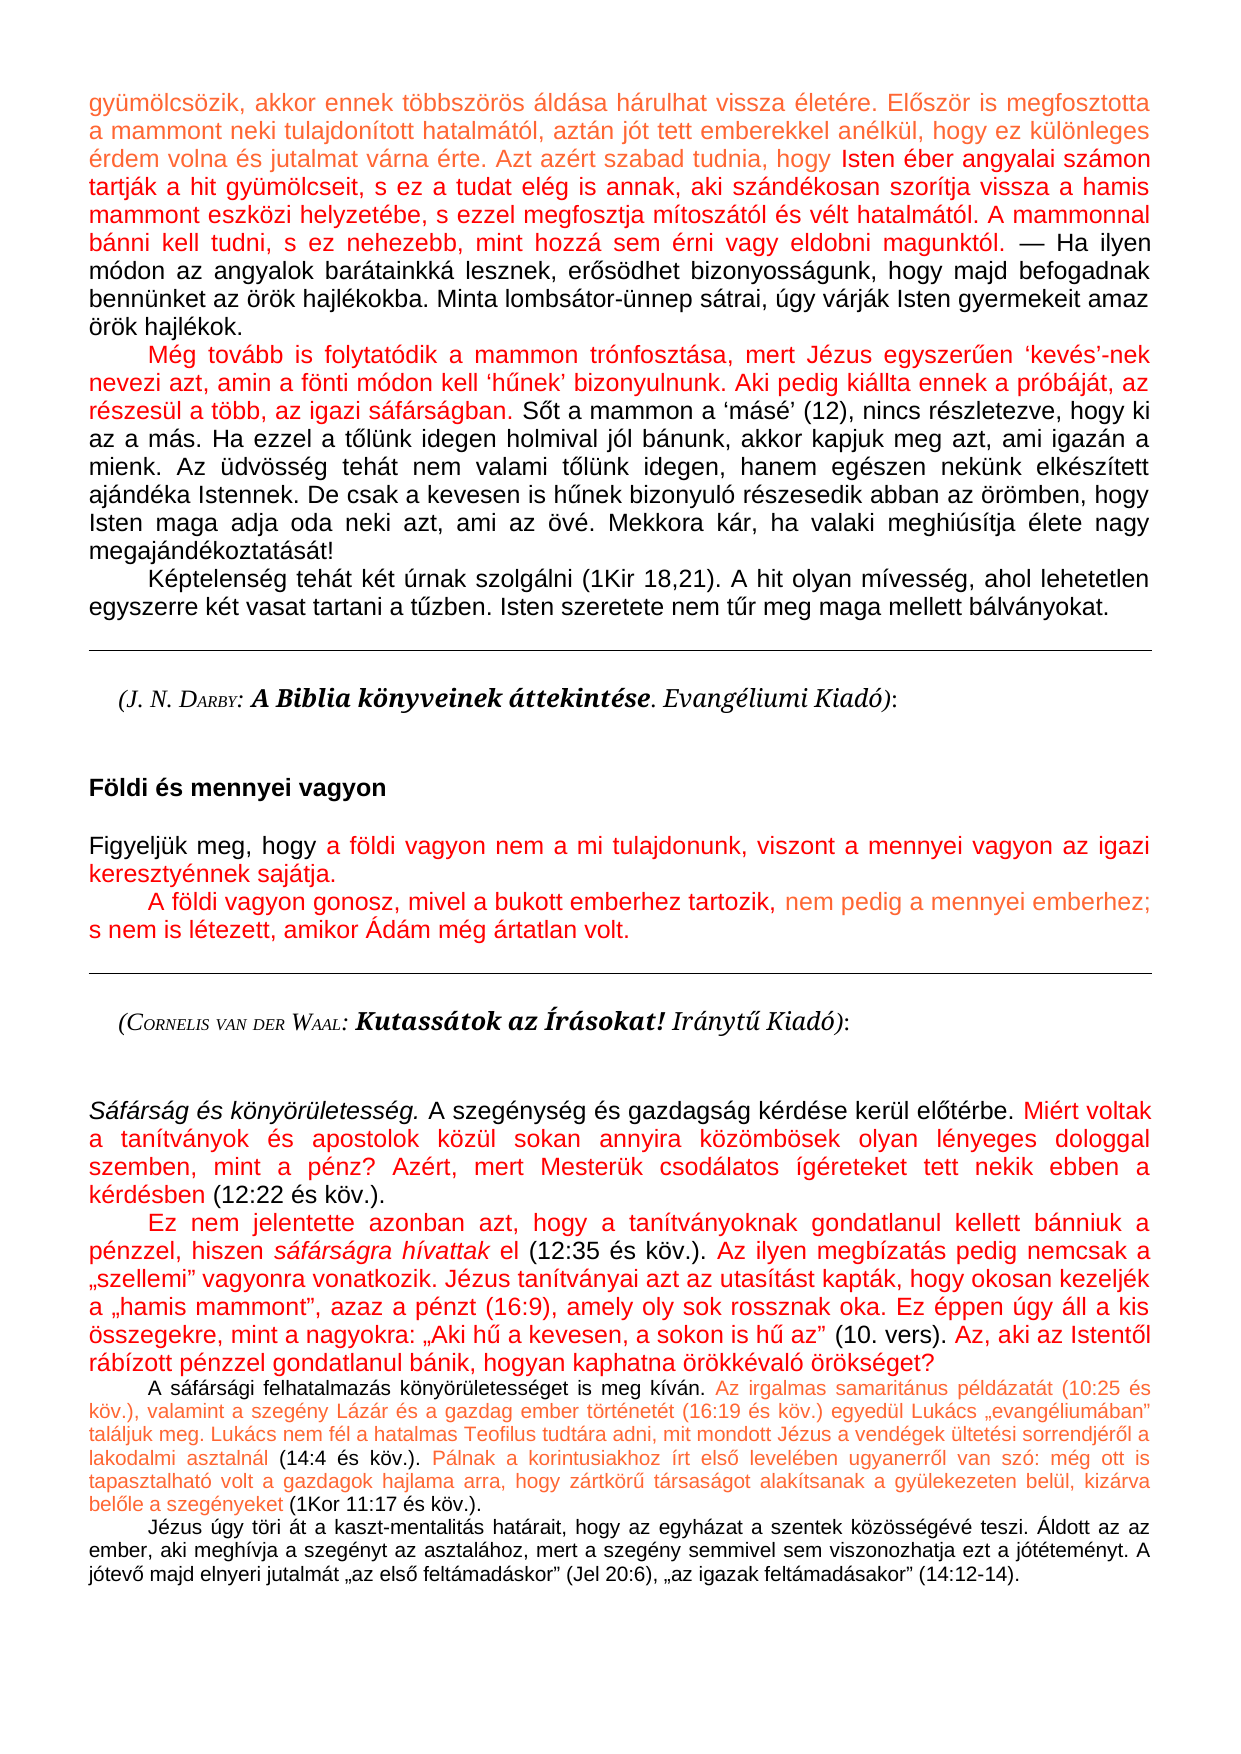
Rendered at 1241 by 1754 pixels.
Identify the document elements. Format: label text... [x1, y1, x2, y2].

text Földi és mennyei vagyon [88, 774, 1152, 802]
text A földi vagyon gonosz, mivel a bukott emberhez tartozik, nem pedig a mennyei emberhez; s nem is létezett, amikor Ádám még ártatlan volt. [88, 887, 1152, 943]
text A sáfársági felhatalmazás könyörületességet is meg kíván. Az irgalmas samaritánus példázatát (10:25 és köv.), valamint a szegény Lázár és a gazdag ember történetét (16:19 és köv.) egyedül Lukács „evangéliumában” találjuk meg. Lukács nem fél a hatalmas Teofilus tudtára adni, mit mondott Jézus a vendégek ültetési sorrendjéről a lakodalmi asztalnál (14:4 és köv.). Pálnak a korintusiakhoz írt első levelében ugyanerről van szó: még ott is tapasztalható volt a gazdagok hajlama arra, hogy zártkörű társaságot alakítsanak a gyülekezeten belül, kizárva belőle a szegényeket (1Kor 11:17 és köv.). [88, 1377, 1152, 1516]
text Még tovább is folytatódik a mammon trónfosztása, mert Jézus egyszerűen ‘kevés’-nek nevezi azt, amin a fönti módon kell ‘hűnek’ bizonyulnunk. Aki pedig kiállta ennek a próbáját, az részesül a több, az igazi sáfárságban. Sőt a mammon a ‘másé’ (12), nincs részletezve, hogy ki az a más. Ha ezzel a tőlünk idegen holmival jól bánunk, akkor kapjuk meg azt, ami igazán a mienk. Az üdvösség tehát nem valami tőlünk idegen, hanem egészen nekünk elkészített ajándéka Istennek. De csak a kevesen is hűnek bizonyuló részesedik abban az örömben, hogy Isten maga adja oda neki azt, ami az övé. Mekkora kár, ha valaki meghiúsítja élete nagy megajándékoztatását! [88, 341, 1152, 565]
text (Cornelis van der Waal: Kutassátok az Írásokat! Iránytű Kiadó): [88, 974, 1152, 1067]
text Sáfárság és könyörületesség. A szegénység és gazdagság kérdése kerül előtérbe. Miért voltak a tanítványok és apostolok közül sokan annyira közömbösek olyan lényeges dologgal szemben, mint a pénz? Azért, mert Mesterük csodálatos ígéreteket tett nekik ebben a kérdésben (12:22 és köv.). [88, 1096, 1152, 1208]
text gyümölcsözik, akkor ennek többszörös áldása hárulhat vissza életére. Először is megfosztotta a mammont neki tulajdonított hatalmától, aztán jót tett emberekkel anélkül, hogy ez különleges érdem volna és jutalmat várna érte. Azt azért szabad tudnia, hogy Isten éber angyalai számon tartják a hit gyümölcseit, s ez a tudat elég is annak, aki szándékosan szorítja vissza a hamis mammont eszközi helyzetébe, s ezzel megfosztja mítoszától és vélt hatalmától. A mammonnal bánni kell tudni, s ez nehezebb, mint hozzá sem érni vagy eldobni magunktól. — Ha ilyen módon az angyalok barátainkká lesznek, erősödhet bizonyosságunk, hogy majd befogadnak bennünket az örök hajlékokba. Minta lombsátor-ünnep sátrai, úgy várják Isten gyermekeit amaz örök hajlékok. [88, 88, 1152, 341]
text Képtelenség tehát két úrnak szolgálni (1Kir 18,21). A hit olyan mívesség, ahol lehetetlen egyszerre két vasat tartani a tűzben. Isten szeretete nem tűr meg maga mellett bálványokat. [88, 565, 1152, 621]
text Ez nem jelentette azonban azt, hogy a tanítványoknak gondatlanul kellett bánniuk a pénzzel, hiszen sáfárságra hívattak el (12:35 és köv.). Az ilyen megbízatás pedig nemcsak a „szellemi” vagyonra vonatkozik. Jézus tanítványai azt az utasítást kapták, hogy okosan kezeljék a „hamis mammont”, azaz a pénzt (16:9), amely oly sok rossznak oka. Ez éppen úgy áll a kis összegekre, mint a nagyokra: „Aki hű a kevesen, a sokon is hű az” (10. vers). Az, aki az Istentől rábízott pénzzel gondatlanul bánik, hogyan kaphatna örökkévaló örökséget? [88, 1208, 1152, 1377]
text Jézus úgy töri át a kaszt-mentalitás határait, hogy az egyházat a szentek közösségévé teszi. Áldott az az ember, aki meghívja a szegényt az asztalához, mert a szegény semmivel sem viszonozhatja ezt a jótéteményt. A jótevő majd elnyeri jutalmát „az első feltámadáskor” (Jel 20:6), „az igazak feltámadásakor” (14:12-14). [88, 1516, 1152, 1586]
text Figyeljük meg, hogy a földi vagyon nem a mi tulajdonunk, viszont a mennyei vagyon az igazi keresztyénnek sajátja. [88, 831, 1152, 887]
text (J. N. Darby: A Biblia könyveinek áttekintése. Evangéliumi Kiadó): [88, 651, 1152, 744]
